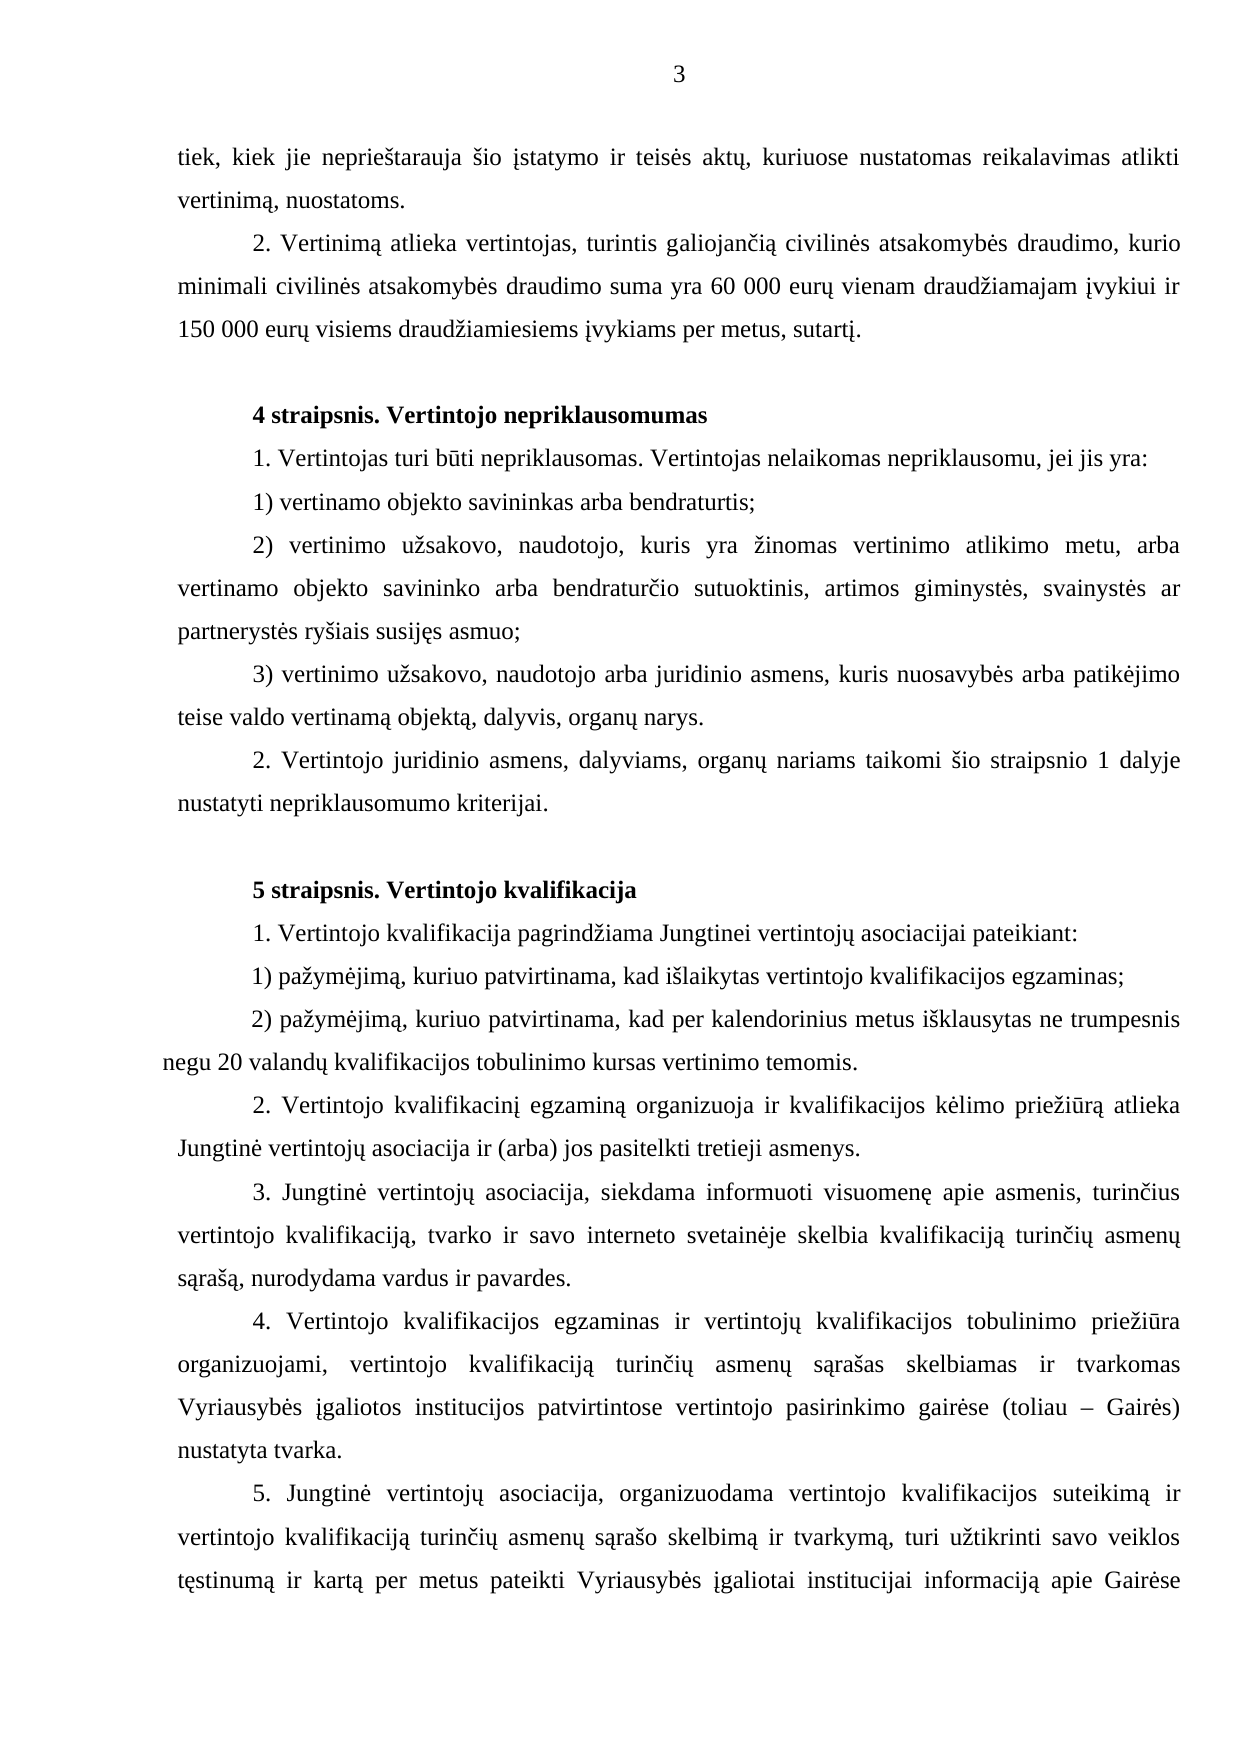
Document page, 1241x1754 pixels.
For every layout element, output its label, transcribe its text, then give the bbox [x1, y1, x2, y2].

text 4. Vertintojo kvalifikacijos egzaminas ir vertintojų kvalifikacijos tobulinimo priežiūra organizuojami, vertintojo kvalifikaciją turinčių asmenų sąrašas skelbiamas ir tvarkomas Vyriausybės įgaliotos institucijos patvirtintose vertintojo pasirinkimo gairėse (toliau – Gairės) nustatyta tvarka. [177, 1306, 1181, 1464]
text 4 straipsnis. Vertintojo nepriklausomumas [177, 400, 1181, 429]
text 1. Vertintojo kvalifikacija pagrindžiama Jungtinei vertintojų asociacijai pateikiant: [177, 918, 1181, 947]
text 3. Jungtinė vertintojų asociacija, siekdama informuoti visuomenę apie asmenis, turinčius vertintojo kvalifikaciją, tvarko ir savo interneto svetainėje skelbia kvalifikaciją turinčių asmenų sąrašą, nurodydama vardus ir pavardes. [177, 1177, 1181, 1292]
text 5. Jungtinė vertintojų asociacija, organizuodama vertintojo kvalifikacijos suteikimą ir vertintojo kvalifikaciją turinčių asmenų sąrašo skelbimą ir tvarkymą, turi užtikrinti savo veiklos tęstinumą ir kartą per metus pateikti Vyriausybės įgaliotai institucijai informaciją apie Gairėse [177, 1478, 1181, 1593]
text 2. Vertinimą atlieka vertintojas, turintis galiojančią civilinės atsakomybės draudimo, kurio minimali civilinės atsakomybės draudimo suma yra 60 000 eurų vienam draudžiamajam įvykiui ir 150 000 eurų visiems draudžiamiesiems įvykiams per metus, sutartį. [177, 228, 1181, 343]
text 5 straipsnis. Vertintojo kvalifikacija [177, 875, 1181, 903]
text 2. Vertintojo juridinio asmens, dalyviams, organų nariams taikomi šio straipsnio 1 dalyje nustatyti nepriklausomumo kriterijai. [177, 745, 1181, 817]
text 1) vertinamo objekto savininkas arba bendraturtis; [177, 487, 1181, 515]
text 2) pažymėjimą, kuriuo patvirtinama, kad per kalendorinius metus išklausytas ne trumpesnis negu 20 valandų kvalifikacijos tobulinimo kursas vertinimo temomis. [162, 1004, 1181, 1076]
text 1) pažymėjimą, kuriuo patvirtinama, kad išlaikytas vertintojo kvalifikacijos egzaminas; [162, 961, 1181, 990]
text 2. Vertintojo kvalifikacinį egzaminą organizuoja ir kvalifikacijos kėlimo priežiūrą atlieka Jungtinė vertintojų asociacija ir (arba) jos pasitelkti tretieji asmenys. [177, 1090, 1181, 1162]
text 1. Vertintojas turi būti nepriklausomas. Vertintojas nelaikomas nepriklausomu, jei jis yra: [177, 443, 1181, 472]
text 3) vertinimo užsakovo, naudotojo arba juridinio asmens, kuris nuosavybės arba patikėjimo teise valdo vertinamą objektą, dalyvis, organų narys. [177, 659, 1181, 731]
text tiek, kiek jie neprieštarauja šio įstatymo ir teisės aktų, kuriuose nustatomas reikalavimas atlikti vertinimą, nuostatoms. [177, 142, 1181, 213]
text 2) vertinimo užsakovo, naudotojo, kuris yra žinomas vertinimo atlikimo metu, arba vertinamo objekto savininko arba bendraturčio sutuoktinis, artimos giminystės, svainystės ar partnerystės ryšiais susijęs asmuo; [177, 530, 1181, 645]
